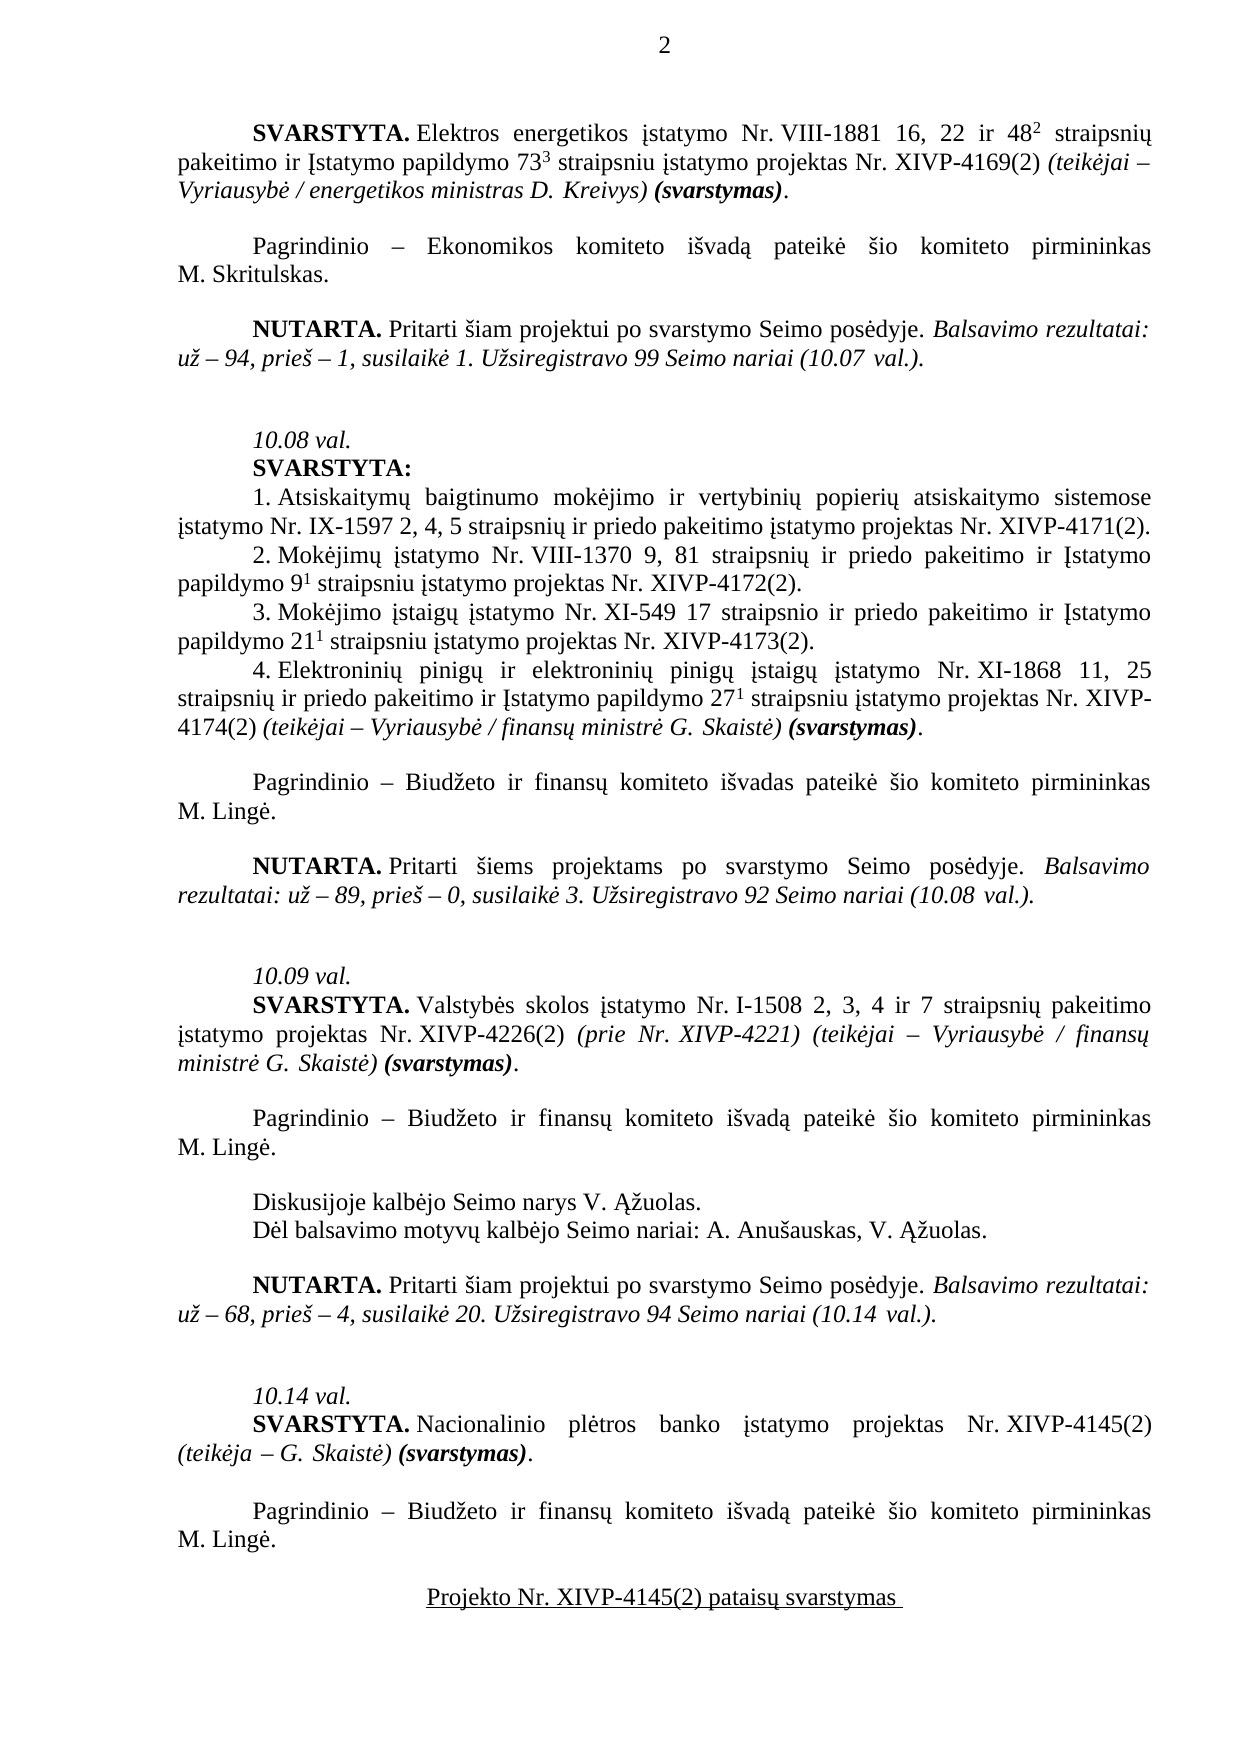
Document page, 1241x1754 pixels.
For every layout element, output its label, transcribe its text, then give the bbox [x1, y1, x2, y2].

text Pagrindinio – Ekonomikos komiteto išvadą pateikė šio komiteto pirmininkas M. Skritulskas. [177, 231, 1152, 288]
text 10.09 val. [177, 961, 1152, 990]
text SVARSTYTA: [177, 453, 1152, 482]
text Projekto Nr. XIVP-4145(2) pataisų svarstymas [177, 1582, 1152, 1611]
text SVARSTYTA. Elektros energetikos įstatymo Nr. VIII-1881 16, 22 ir 482 straipsnių pakeitimo ir Įstatymo papildymo 733 straipsniu įstatymo projektas Nr. XIVP-4169(2) (teikėjai – Vyriausybė / energetikos ministras D. Kreivys) (svarstymas). [177, 118, 1152, 204]
text NUTARTA. Pritarti šiam projektui po svarstymo Seimo posėdyje. Balsavimo rezultatai: už – 94, prieš – 1, susilaikė 1. Užsiregistravo 99 Seimo nariai (10.07 val.). [177, 314, 1152, 372]
text Diskusijoje kalbėjo Seimo narys V. Ąžuolas. [177, 1187, 1152, 1215]
text 1. Atsiskaitymų baigtinumo mokėjimo ir vertybinių popierių atsiskaitymo sistemose įstatymo Nr. IX-1597 2, 4, 5 straipsnių ir priedo pakeitimo įstatymo projektas Nr. XIVP-4171(2). [177, 482, 1152, 540]
text 10.08 val. [177, 425, 1152, 453]
text 10.14 val. [177, 1381, 1152, 1409]
text Pagrindinio – Biudžeto ir finansų komiteto išvadą pateikė šio komiteto pirmininkas M. Lingė. [177, 1496, 1152, 1553]
text Pagrindinio – Biudžeto ir finansų komiteto išvadą pateikė šio komiteto pirmininkas M. Lingė. [177, 1103, 1152, 1160]
text SVARSTYTA. Nacionalinio plėtros banko įstatymo projektas Nr. XIVP-4145(2) (teikėja – G. Skaistė) (svarstymas). [177, 1409, 1152, 1467]
text NUTARTA. Pritarti šiam projektui po svarstymo Seimo posėdyje. Balsavimo rezultatai: už – 68, prieš – 4, susilaikė 20. Užsiregistravo 94 Seimo nariai (10.14 val.). [177, 1271, 1152, 1328]
text 2. Mokėjimų įstatymo Nr. VIII-1370 9, 81 straipsnių ir priedo pakeitimo ir Įstatymo papildymo 91 straipsniu įstatymo projektas Nr. XIVP-4172(2). [177, 540, 1152, 597]
text Dėl balsavimo motyvų kalbėjo Seimo nariai: A. Anušauskas, V. Ąžuolas. [177, 1215, 1152, 1244]
text NUTARTA. Pritarti šiems projektams po svarstymo Seimo posėdyje. Balsavimo rezultatai: už – 89, prieš – 0, susilaikė 3. Užsiregistravo 92 Seimo nariai (10.08 val.). [177, 851, 1152, 909]
text Pagrindinio – Biudžeto ir finansų komiteto išvadas pateikė šio komiteto pirmininkas M. Lingė. [177, 767, 1152, 825]
text SVARSTYTA. Valstybės skolos įstatymo Nr. I-1508 2, 3, 4 ir 7 straipsnių pakeitimo įstatymo projektas Nr. XIVP-4226(2) (prie Nr. XIVP-4221) (teikėjai – Vyriausybė / finansų ministrė G. Skaistė) (svarstymas). [177, 990, 1152, 1076]
text 3. Mokėjimo įstaigų įstatymo Nr. XI-549 17 straipsnio ir priedo pakeitimo ir Įstatymo papildymo 211 straipsniu įstatymo projektas Nr. XIVP-4173(2). [177, 597, 1152, 655]
text 4. Elektroninių pinigų ir elektroninių pinigų įstaigų įstatymo Nr. XI-1868 11, 25 straipsnių ir priedo pakeitimo ir Įstatymo papildymo 271 straipsniu įstatymo projektas Nr. XIVP-4174(2) (teikėjai – Vyriausybė / finansų ministrė G. Skaistė) (svarstymas). [177, 655, 1152, 741]
